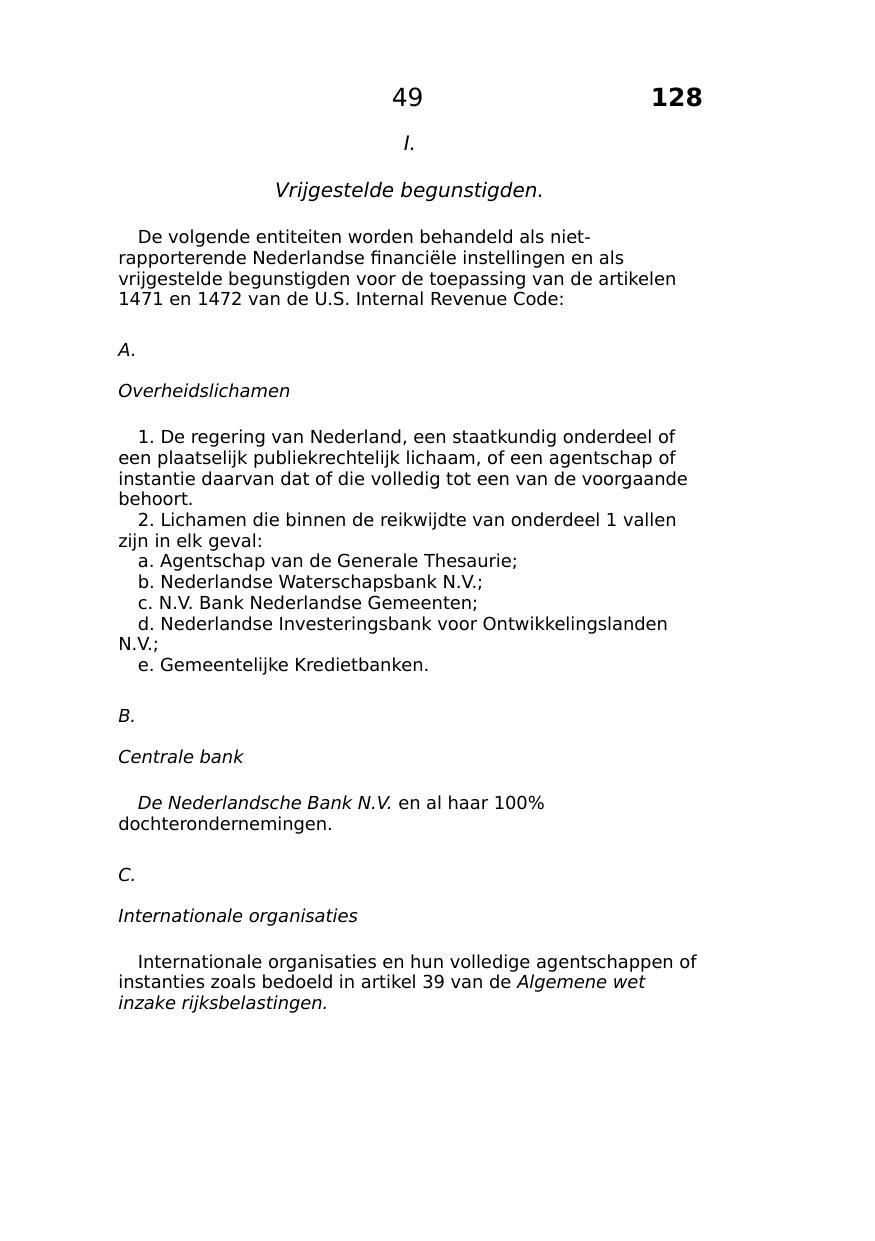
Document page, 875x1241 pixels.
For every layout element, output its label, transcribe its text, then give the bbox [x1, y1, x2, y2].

subtitle I. Vrijgestelde begunstigden. [118, 132, 703, 202]
subtitle C. Internationale organisaties [118, 864, 703, 927]
text a. Agentschap van de Generale Thesaurie; [118, 551, 703, 572]
text b. Nederlandse Waterschapsbank N.V.; [118, 572, 703, 593]
text e. Gemeentelijke Kredietbanken. [118, 655, 703, 676]
subtitle A. Overheidslichamen [118, 340, 703, 402]
text De Nederlandsche Bank N.V. en al haar 100% dochterondernemingen. [118, 793, 703, 834]
text 2. Lichamen die binnen de reikwijdte van onderdeel 1 vallen zijn in elk geval: [118, 510, 703, 551]
subtitle B. Centrale bank [118, 706, 703, 768]
text c. N.V. Bank Nederlandse Gemeenten; [118, 593, 703, 613]
text 1. De regering van Nederland, een staatkundig onderdeel of een plaatselijk publiekrechtelijk lichaam, of een agentschap of instantie daarvan dat of die volledig tot een van de voorgaande behoort. [118, 427, 703, 510]
text Internationale organisaties en hun volledige agentschappen of instanties zoals bedoeld in artikel 39 van de Algemene wet inzake rijksbelastingen. [118, 952, 703, 1014]
text d. Nederlandse Investeringsbank voor Ontwikkelingslanden N.V.; [118, 613, 703, 655]
text De volgende entiteiten worden behandeld als niet-rapporterende Nederlandse financiële instellingen en als vrijgestelde begunstigden voor de toepassing van de artikelen 1471 en 1472 van de U.S. Internal Revenue Code: [118, 227, 703, 310]
